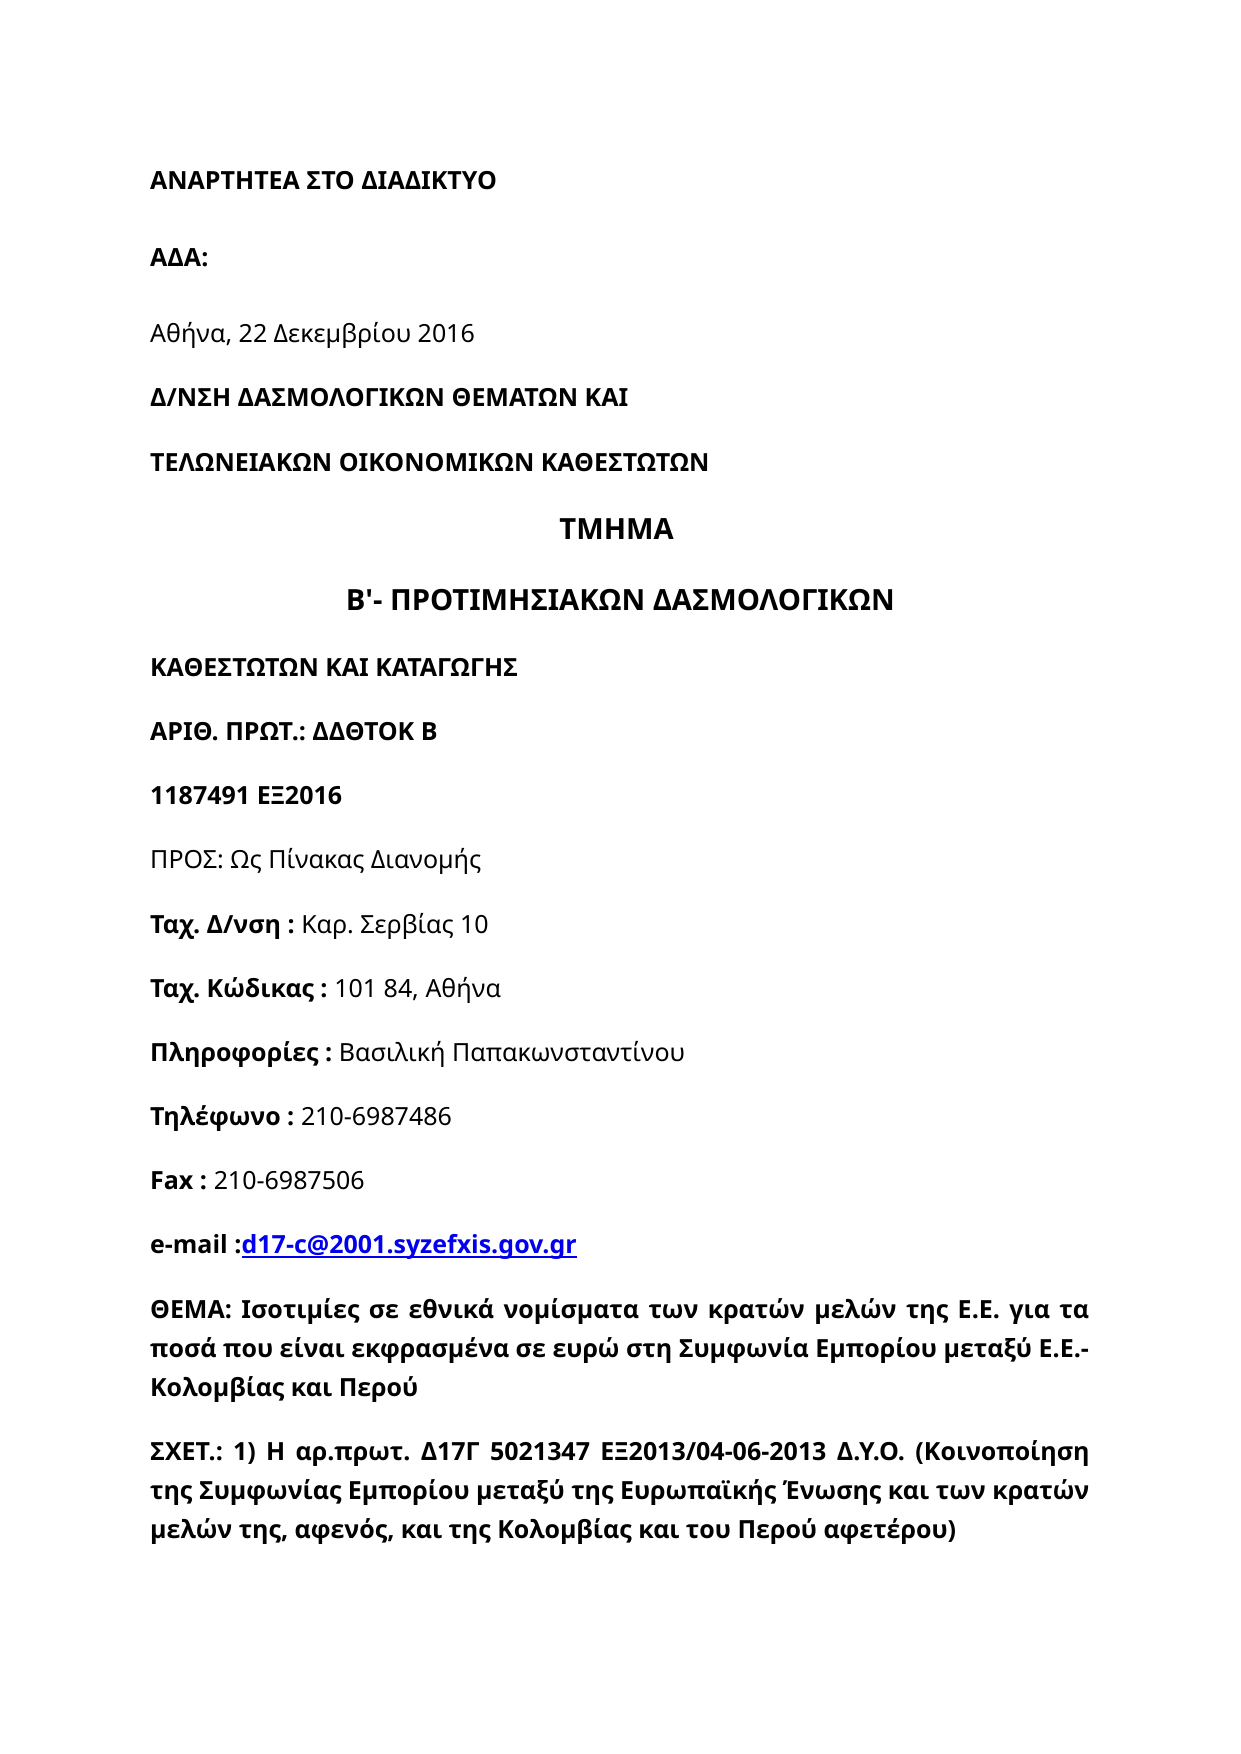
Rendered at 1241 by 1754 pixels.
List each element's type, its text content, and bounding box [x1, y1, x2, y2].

text Πληροφορίες : Βασιλική Παπακωνσταντίνου [150, 1034, 1090, 1069]
text Fax : 210-6987506 [150, 1163, 1090, 1197]
text Τηλέφωνο : 210-6987486 [150, 1099, 1090, 1133]
text Ταχ. Δ/νση : Καρ. Σερβίας 10 [150, 906, 1090, 940]
text Δ/ΝΣΗ ΔΑΣΜΟΛΟΓΙΚΩΝ ΘΕΜΑΤΩΝ ΚΑΙ [150, 380, 1090, 414]
subtitle Β'- ΠΡΟΤΙΜΗΣΙΑΚΩΝ ΔΑΣΜΟΛΟΓΙΚΩΝ [150, 579, 1090, 619]
title ΑΔΑ: [150, 239, 1090, 273]
text ΑΡΙΘ. ΠΡΩΤ.: ΔΔΘΤΟΚ Β [150, 714, 1090, 748]
text ΤΕΛΩΝΕΙΑΚΩΝ ΟΙΚΟΝΟΜΙΚΩΝ ΚΑΘΕΣΤΩΤΩΝ [150, 444, 1090, 478]
title ΑΝΑΡΤΗΤΕΑ ΣΤΟ ΔΙΑΔΙΚΤΥΟ [150, 162, 1090, 197]
text ΣΧΕΤ.: 1) Η αρ.πρωτ. Δ17Γ 5021347 ΕΞ2013/04-06-2013 Δ.Υ.Ο. (Κοινοποίηση της Συμφωνίας Εμπορίου μεταξύ της Ευρωπαϊκής Ένωσης και των κρατών μελών της, αφενός, και της Κολομβίας και του Περού αφετέρου) [150, 1434, 1090, 1546]
text 1187491 ΕΞ2016 [150, 778, 1090, 812]
text ΚΑΘΕΣΤΩΤΩΝ ΚΑΙ ΚΑΤΑΓΩΓΗΣ [150, 649, 1090, 684]
subtitle ΤΜΗΜΑ [150, 508, 1090, 548]
text Ταχ. Κώδικας : 101 84, Αθήνα [150, 970, 1090, 1004]
text ΘΕΜΑ: Ισοτιμίες σε εθνικά νομίσματα των κρατών μελών της Ε.Ε. για τα ποσά που είναι εκφρασμένα σε ευρώ στη Συμφωνία Εμπορίου μεταξύ Ε.Ε.- Κολομβίας και Περού [150, 1291, 1090, 1404]
text Αθήνα, 22 Δεκεμβρίου 2016 [150, 316, 1090, 350]
text e-mail :d17-c@2001.syzefxis.gov.gr [150, 1227, 1090, 1261]
text ΠΡΟΣ: Ως Πίνακας Διανομής [150, 842, 1090, 876]
